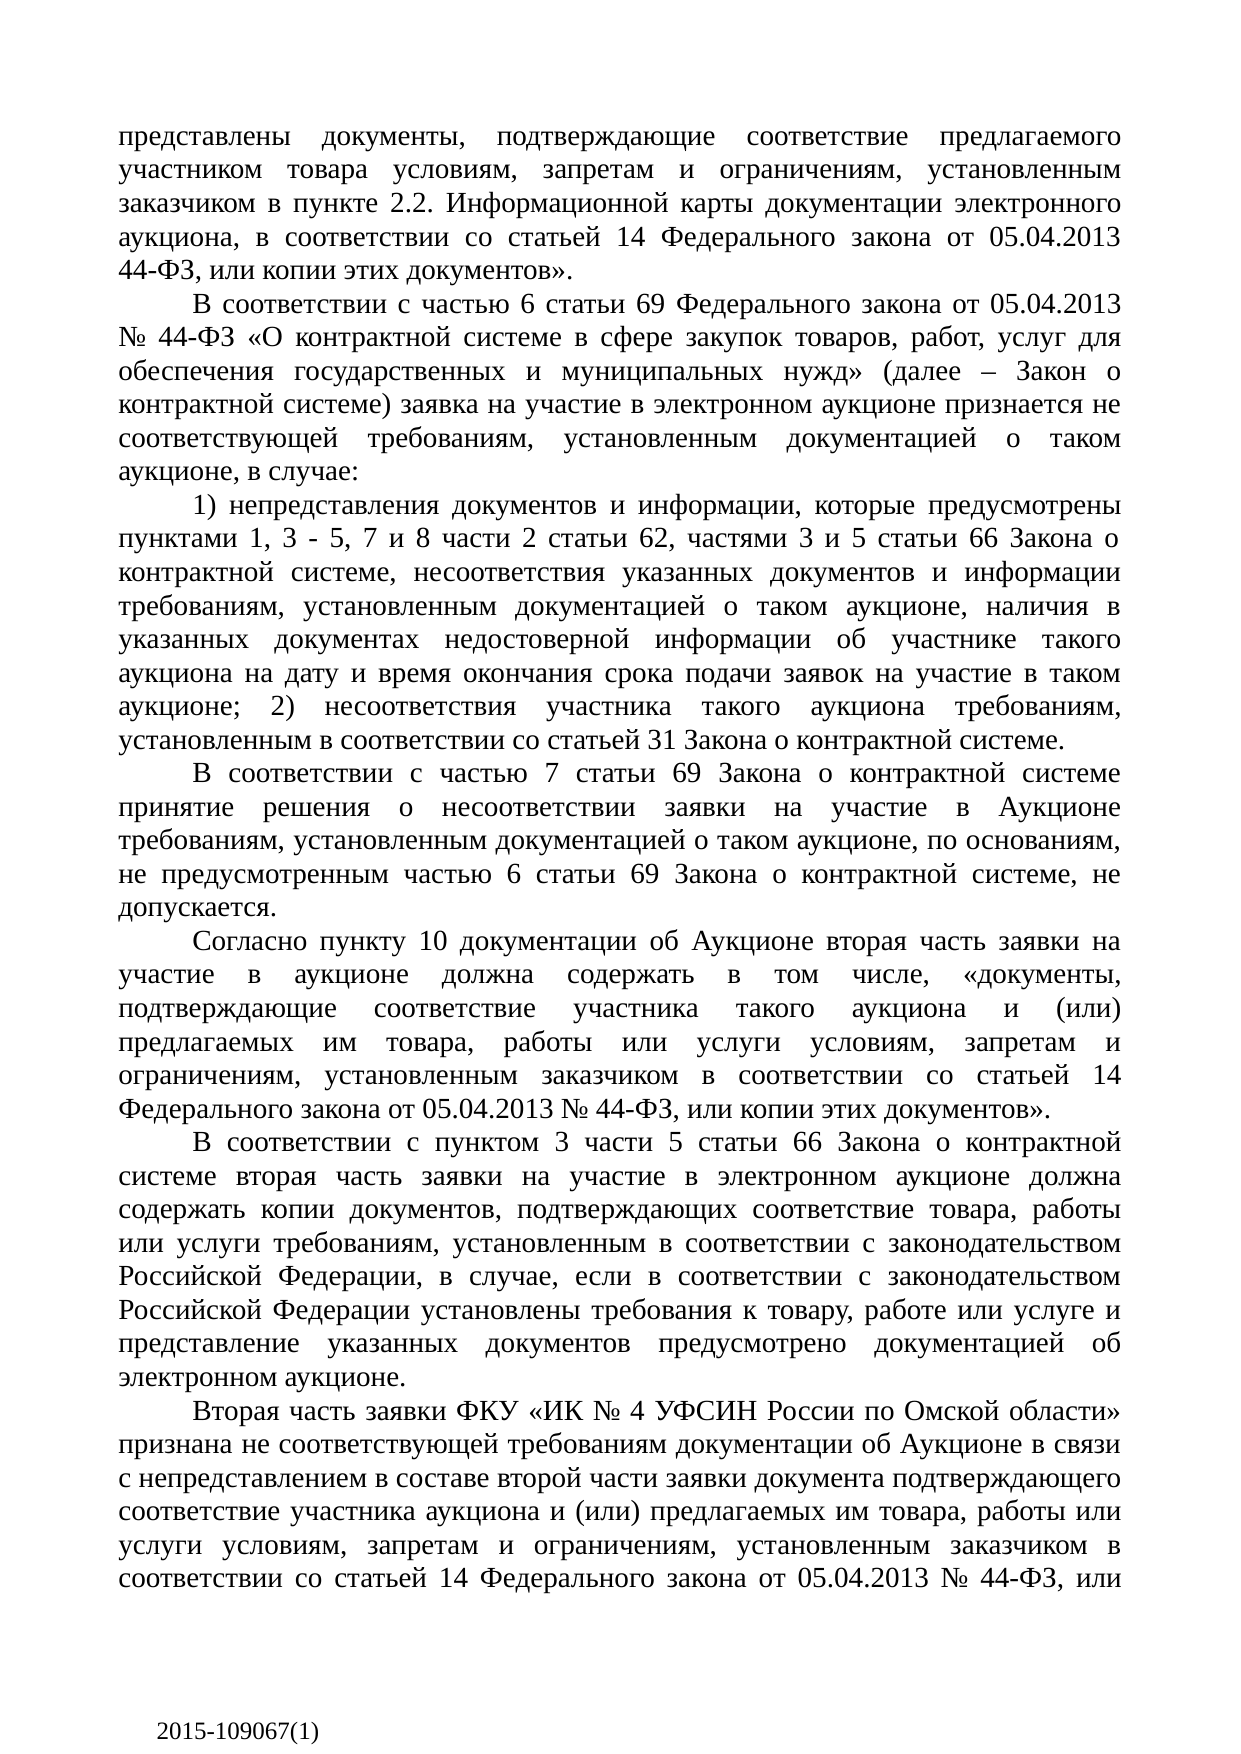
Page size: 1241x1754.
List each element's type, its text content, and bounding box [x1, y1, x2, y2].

text Вторая часть заявки ФКУ «ИК № 4 УФСИН России по Омской области» признана не соответствующей требованиям документации об Аукционе в связи с непредставлением в составе второй части заявки документа подтверждающего соответствие участника аукциона и (или) предлагаемых им товара, работы или услуги условиям, запретам и ограничениям, установленным заказчиком в соответствии со статьей 14 Федерального закона от 05.04.2013 № 44-ФЗ, или [118, 1393, 1122, 1594]
text В соответствии с пунктом 3 части 5 статьи 66 Закона о контрактной системе вторая часть заявки на участие в электронном аукционе должна содержать копии документов, подтверждающих соответствие товара, работы или услуги требованиям, установленным в соответствии с законодательством Российской Федерации, в случае, если в соответствии с законодательством Российской Федерации установлены требования к товару, работе или услуге и представление указанных документов предусмотрено документацией об электронном аукционе. [118, 1124, 1122, 1393]
text представлены документы, подтверждающие соответствие предлагаемого участником товара условиям, запретам и ограничениям, установленным заказчиком в пункте 2.2. Информационной карты документации электронного аукциона, в соответствии со статьей 14 Федерального закона от 05.04.2013 44-ФЗ, или копии этих документов». [118, 118, 1122, 286]
text В соответствии с частью 6 статьи 69 Федерального закона от 05.04.2013 № 44-ФЗ «О контрактной системе в сфере закупок товаров, работ, услуг для обеспечения государственных и муниципальных нужд» (далее – Закон о контрактной системе) заявка на участие в электронном аукционе признается не соответствующей требованиям, установленным документацией о таком аукционе, в случае: [118, 286, 1122, 487]
text 1) непредставления документов и информации, которые предусмотрены пунктами 1, 3 - 5, 7 и 8 части 2 статьи 62, частями 3 и 5 статьи 66 Закона о контрактной системе, несоответствия указанных документов и информации требованиям, установленным документацией о таком аукционе, наличия в указанных документах недостоверной информации об участнике такого аукциона на дату и время окончания срока подачи заявок на участие в таком аукционе; 2) несоответствия участника такого аукциона требованиям, установленным в соответствии со статьей 31 Закона о контрактной системе. [118, 487, 1122, 755]
text Согласно пункту 10 документации об Аукционе вторая часть заявки на участие в аукционе должна содержать в том числе, «документы, подтверждающие соответствие участника такого аукциона и (или) предлагаемых им товара, работы или услуги условиям, запретам и ограничениям, установленным заказчиком в соответствии со статьей 14 Федерального закона от 05.04.2013 № 44-ФЗ, или копии этих документов». [118, 923, 1122, 1124]
text В соответствии с частью 7 статьи 69 Закона о контрактной системе принятие решения о несоответствии заявки на участие в Аукционе требованиям, установленным документацией о таком аукционе, по основаниям, не предусмотренным частью 6 статьи 69 Закона о контрактной системе, не допускается. [118, 755, 1122, 923]
